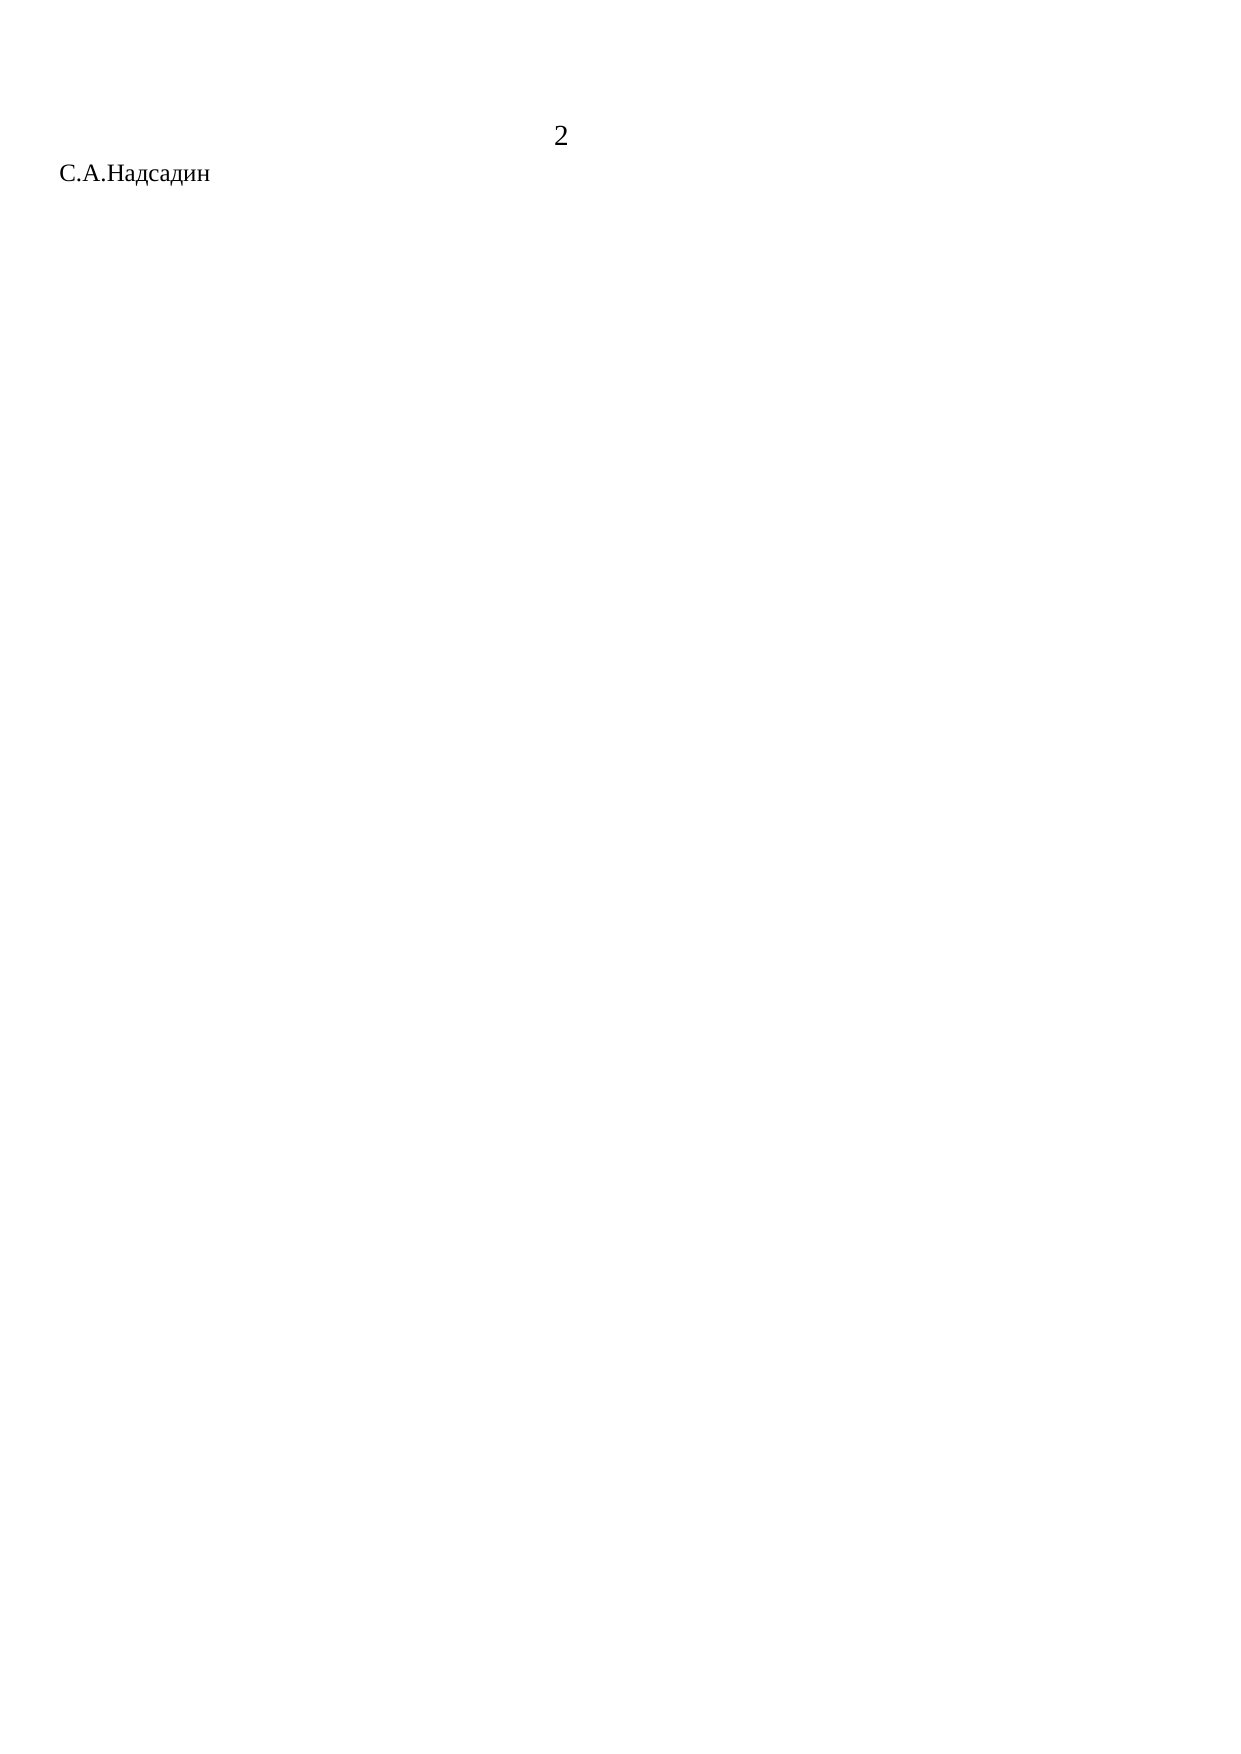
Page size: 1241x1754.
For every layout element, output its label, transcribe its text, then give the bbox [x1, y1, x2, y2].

text С.А.Надсадин [59, 158, 1063, 187]
